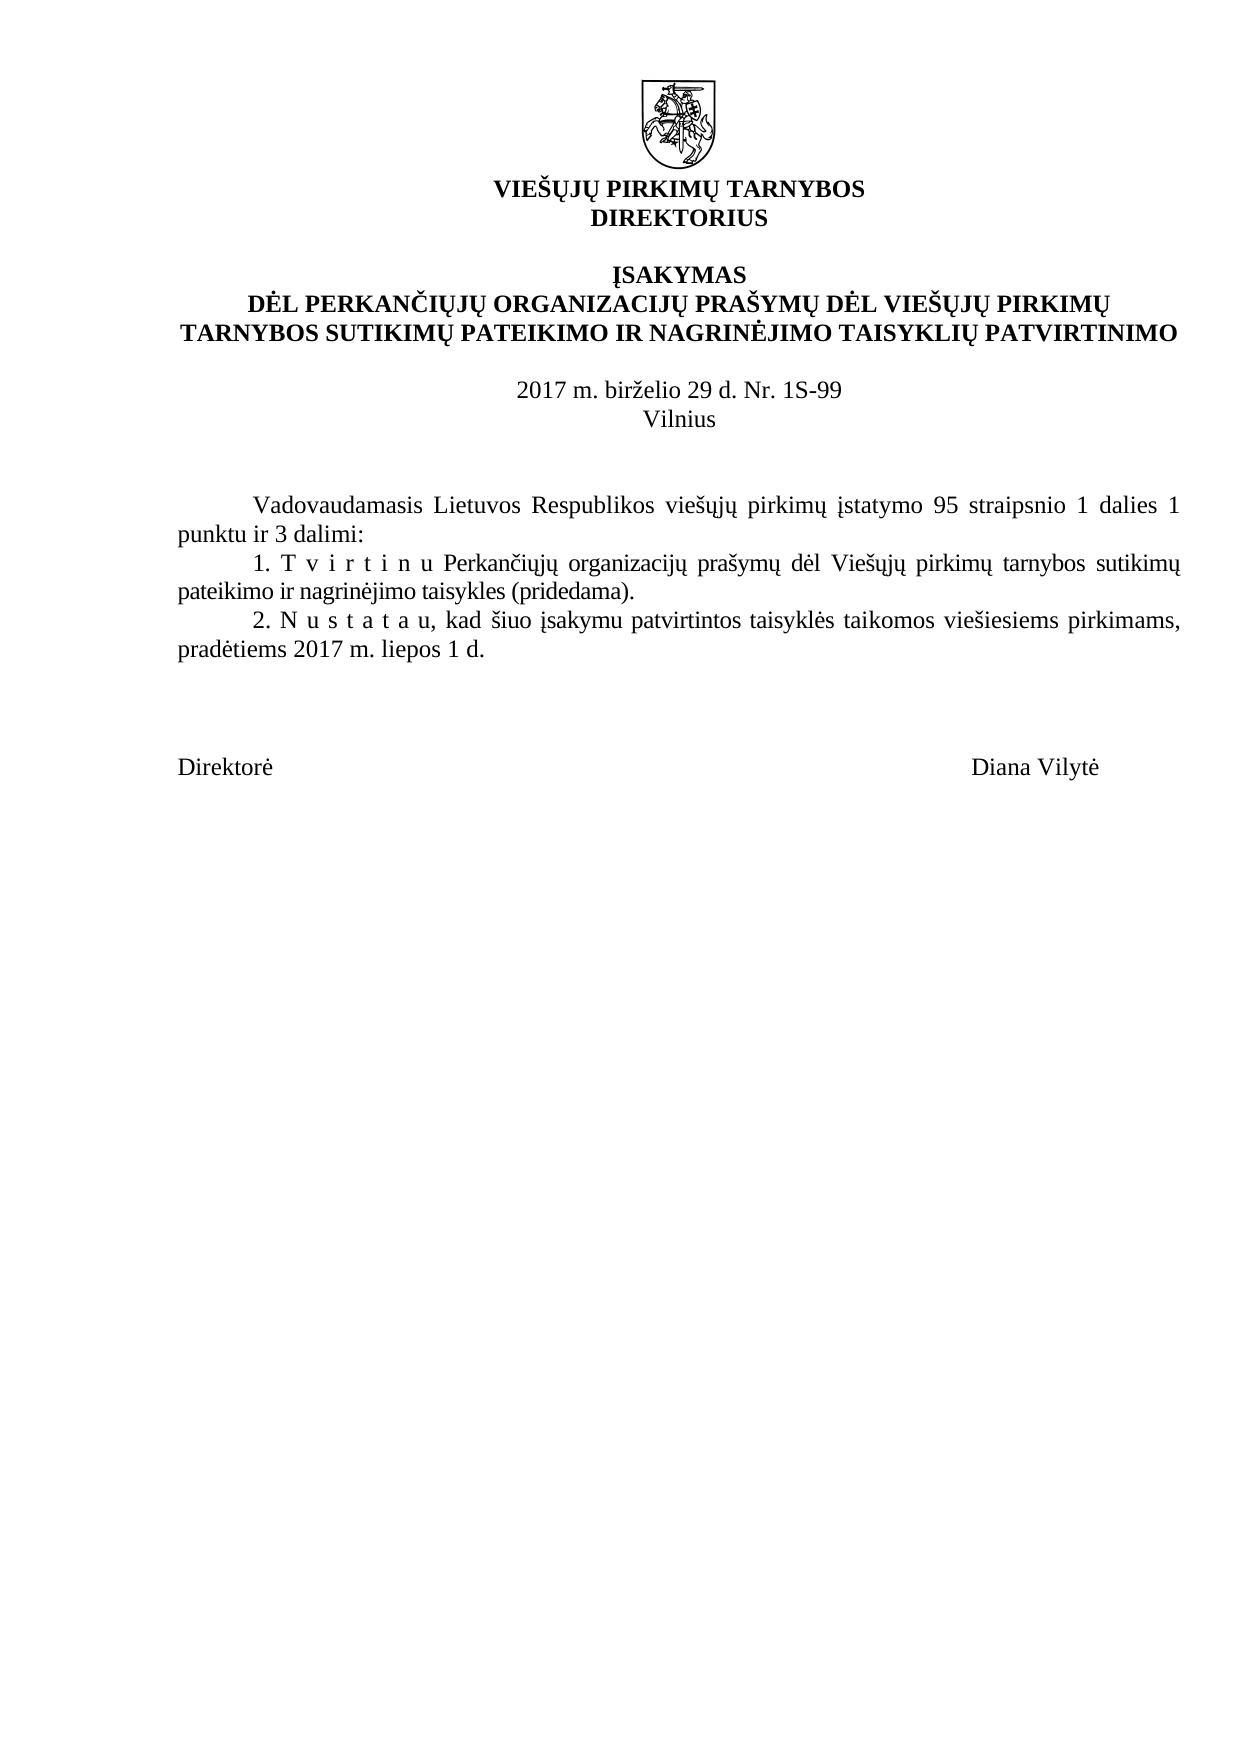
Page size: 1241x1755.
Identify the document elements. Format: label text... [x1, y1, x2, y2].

text Vilnius [177, 404, 1181, 433]
text 2. N u s t a t a u, kad šiuo įsakymu patvirtintos taisyklės taikomos viešiesiems pirkimams, pradėtiems 2017 m. liepos 1 d. [177, 605, 1181, 663]
text Direktorė Diana Vilytė [177, 751, 1181, 781]
text Vadovaudamasis Lietuvos Respublikos viešųjų pirkimų įstatymo 95 straipsnio 1 dalies 1 punktu ir 3 dalimi: [177, 490, 1181, 548]
text 2017 m. birželio 29 d. Nr. 1S-99 [177, 375, 1181, 404]
text DĖL PERKANČIŲJŲ ORGANIZACIJŲ PRAŠYMŲ DĖL VIEŠŲJŲ PIRKIMŲ TARNYBOS SUTIKIMŲ PATEIKIMO IR NAGRINĖJIMO TAISYKLIŲ PATVIRTINIMO [177, 289, 1181, 346]
text ĮSAKYMAS [177, 260, 1181, 289]
text 1. T v i r t i n u Perkančiųjų organizacijų prašymų dėl Viešųjų pirkimų tarnybos sutikimų pateikimo ir nagrinėjimo taisykles (pridedama). [177, 548, 1181, 605]
text DIREKTORIUS [177, 203, 1181, 231]
text VIEŠŲJŲ PIRKIMŲ TARNYBOS [177, 174, 1181, 203]
